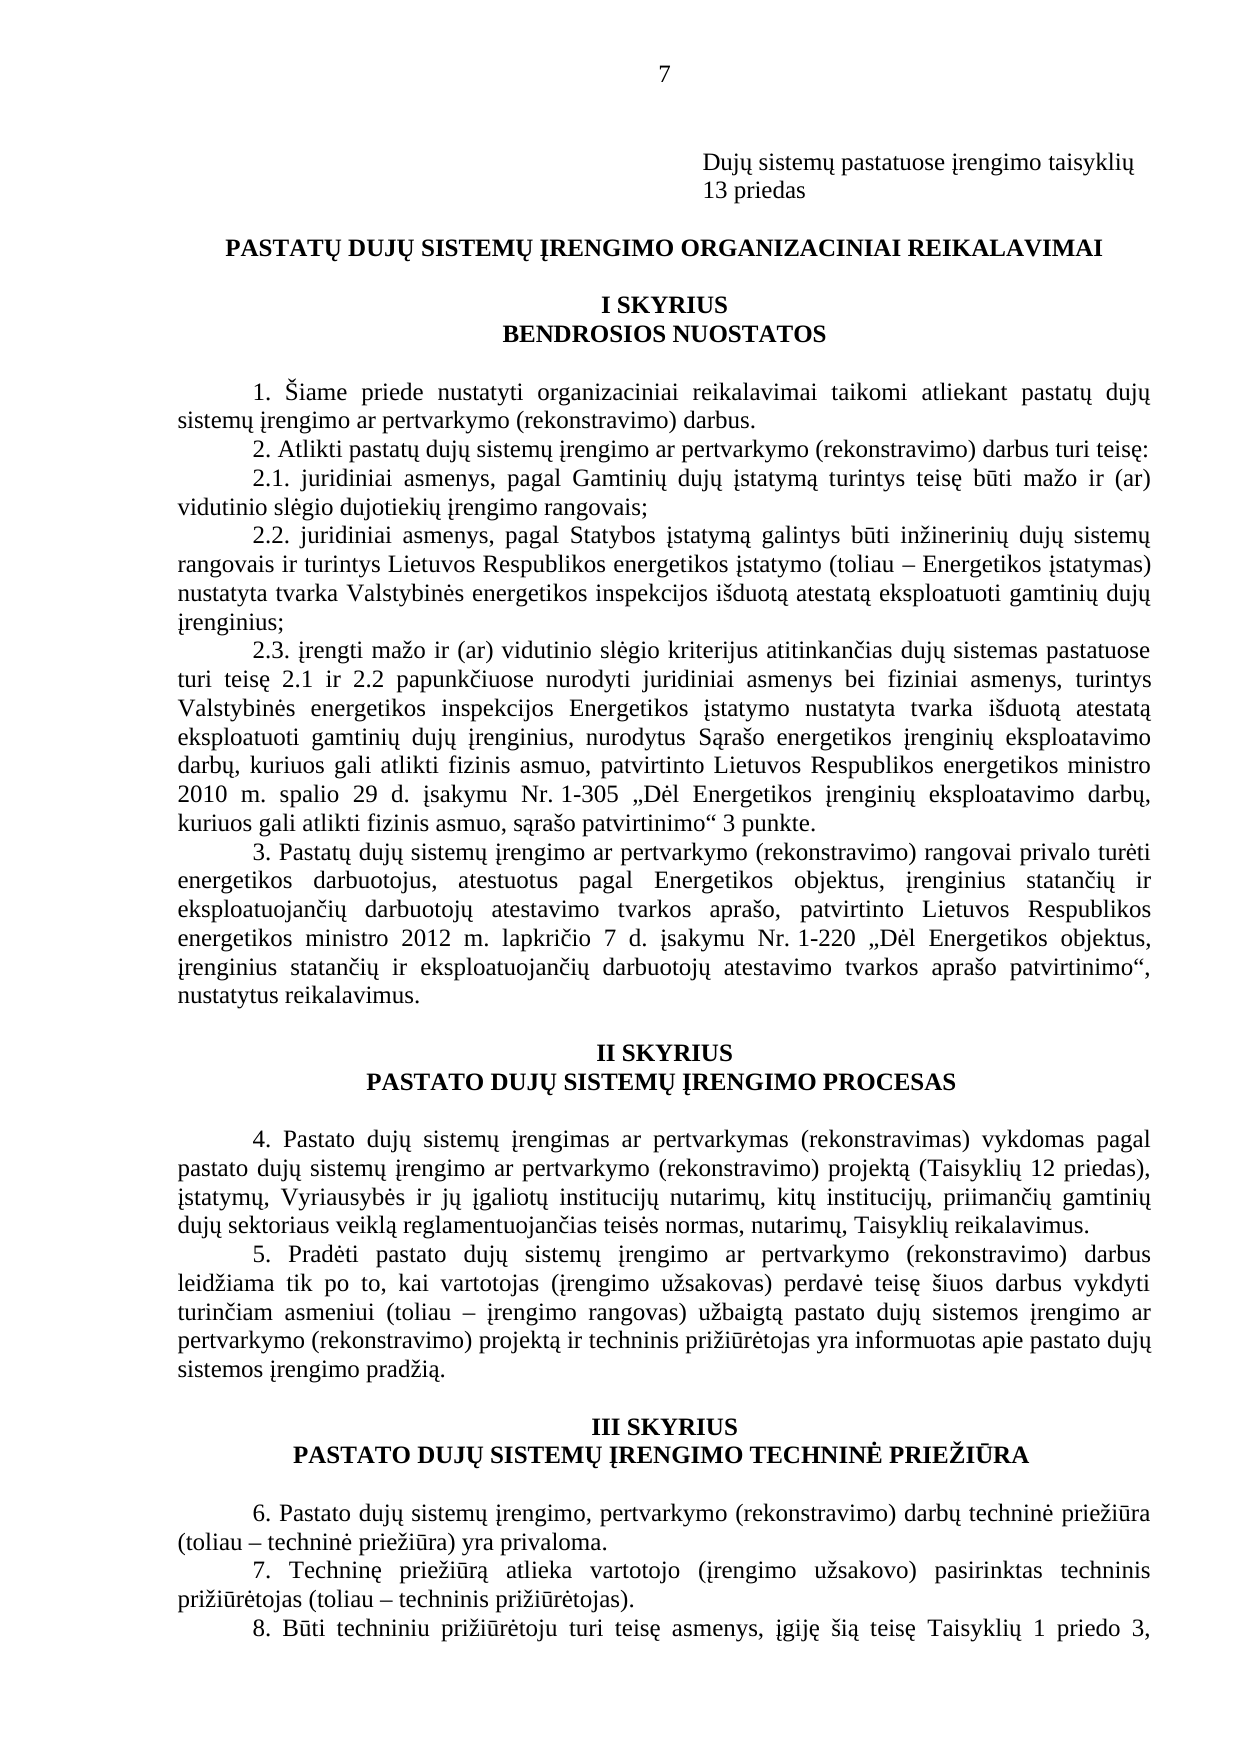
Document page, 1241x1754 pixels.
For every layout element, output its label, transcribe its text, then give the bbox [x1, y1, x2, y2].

text 2.2. juridiniai asmenys, pagal Statybos įstatymą galintys būti inžinerinių dujų sistemų rangovais ir turintys Lietuvos Respublikos energetikos įstatymo (toliau – Energetikos įstatymas) nustatyta tvarka Valstybinės energetikos inspekcijos išduotą atestatą eksploatuoti gamtinių dujų įrenginius; [177, 521, 1152, 636]
text 6. Pastato dujų sistemų įrengimo, pertvarkymo (rekonstravimo) darbų techninė priežiūra (toliau – techninė priežiūra) yra privaloma. [177, 1498, 1152, 1556]
text 2. Atlikti pastatų dujų sistemų įrengimo ar pertvarkymo (rekonstravimo) darbus turi teisę: [177, 434, 1152, 463]
text BENDROSIOS NUOSTATOS [177, 319, 1152, 348]
text 8. Būti techniniu prižiūrėtoju turi teisę asmenys, įgiję šią teisę Taisyklių 1 priedo 3, [177, 1613, 1152, 1642]
text 3. Pastatų dujų sistemų įrengimo ar pertvarkymo (rekonstravimo) rangovai privalo turėti energetikos darbuotojus, atestuotus pagal Energetikos objektus, įrenginius statančių ir eksploatuojančių darbuotojų atestavimo tvarkos aprašo, patvirtinto Lietuvos Respublikos energetikos ministro 2012 m. lapkričio 7 d. įsakymu Nr. 1-220 „Dėl Energetikos objektus, įrenginius statančių ir eksploatuojančių darbuotojų atestavimo tvarkos aprašo patvirtinimo“, nustatytus reikalavimus. [177, 837, 1152, 1009]
text Dujų sistemų pastatuose įrengimo taisyklių [177, 147, 1152, 176]
text II SKYRIUS [177, 1038, 1152, 1067]
text PASTATŲ DUJŲ SISTEMŲ ĮRENGIMO ORGANIZACINIAI REIKALAVIMAI [177, 233, 1152, 262]
text 5. Pradėti pastato dujų sistemų įrengimo ar pertvarkymo (rekonstravimo) darbus leidžiama tik po to, kai vartotojas (įrengimo užsakovas) perdavė teisę šiuos darbus vykdyti turinčiam asmeniui (toliau – įrengimo rangovas) užbaigtą pastato dujų sistemos įrengimo ar pertvarkymo (rekonstravimo) projektą ir techninis prižiūrėtojas yra informuotas apie pastato dujų sistemos įrengimo pradžią. [177, 1239, 1152, 1383]
text PASTATO DUJŲ SISTEMŲ ĮRENGIMO PROCESAS [177, 1067, 1152, 1096]
text 13 priedas [177, 176, 1152, 204]
text 1. Šiame priede nustatyti organizaciniai reikalavimai taikomi atliekant pastatų dujų sistemų įrengimo ar pertvarkymo (rekonstravimo) darbus. [177, 377, 1152, 434]
text 2.1. juridiniai asmenys, pagal Gamtinių dujų įstatymą turintys teisę būti mažo ir (ar) vidutinio slėgio dujotiekių įrengimo rangovais; [177, 463, 1152, 521]
text 4. Pastato dujų sistemų įrengimas ar pertvarkymas (rekonstravimas) vykdomas pagal pastato dujų sistemų įrengimo ar pertvarkymo (rekonstravimo) projektą (Taisyklių 12 priedas), įstatymų, Vyriausybės ir jų įgaliotų institucijų nutarimų, kitų institucijų, priimančių gamtinių dujų sektoriaus veiklą reglamentuojančias teisės normas, nutarimų, Taisyklių reikalavimus. [177, 1124, 1152, 1239]
text III SKYRIUS [177, 1412, 1152, 1441]
text 2.3. įrengti mažo ir (ar) vidutinio slėgio kriterijus atitinkančias dujų sistemas pastatuose turi teisę 2.1 ir 2.2 papunkčiuose nurodyti juridiniai asmenys bei fiziniai asmenys, turintys Valstybinės energetikos inspekcijos Energetikos įstatymo nustatyta tvarka išduotą atestatą eksploatuoti gamtinių dujų įrenginius, nurodytus Sąrašo energetikos įrenginių eksploatavimo darbų, kuriuos gali atlikti fizinis asmuo, patvirtinto Lietuvos Respublikos energetikos ministro 2010 m. spalio 29 d. įsakymu Nr. 1-305 „Dėl Energetikos įrenginių eksploatavimo darbų, kuriuos gali atlikti fizinis asmuo, sąrašo patvirtinimo“ 3 punkte. [177, 636, 1152, 837]
text 7. Techninę priežiūrą atlieka vartotojo (įrengimo užsakovo) pasirinktas techninis prižiūrėtojas (toliau – techninis prižiūrėtojas). [177, 1556, 1152, 1613]
text I SKYRIUS [177, 291, 1152, 319]
text PASTATO DUJŲ SISTEMŲ ĮRENGIMO TECHNINĖ PRIEŽIŪRA [177, 1441, 1152, 1469]
